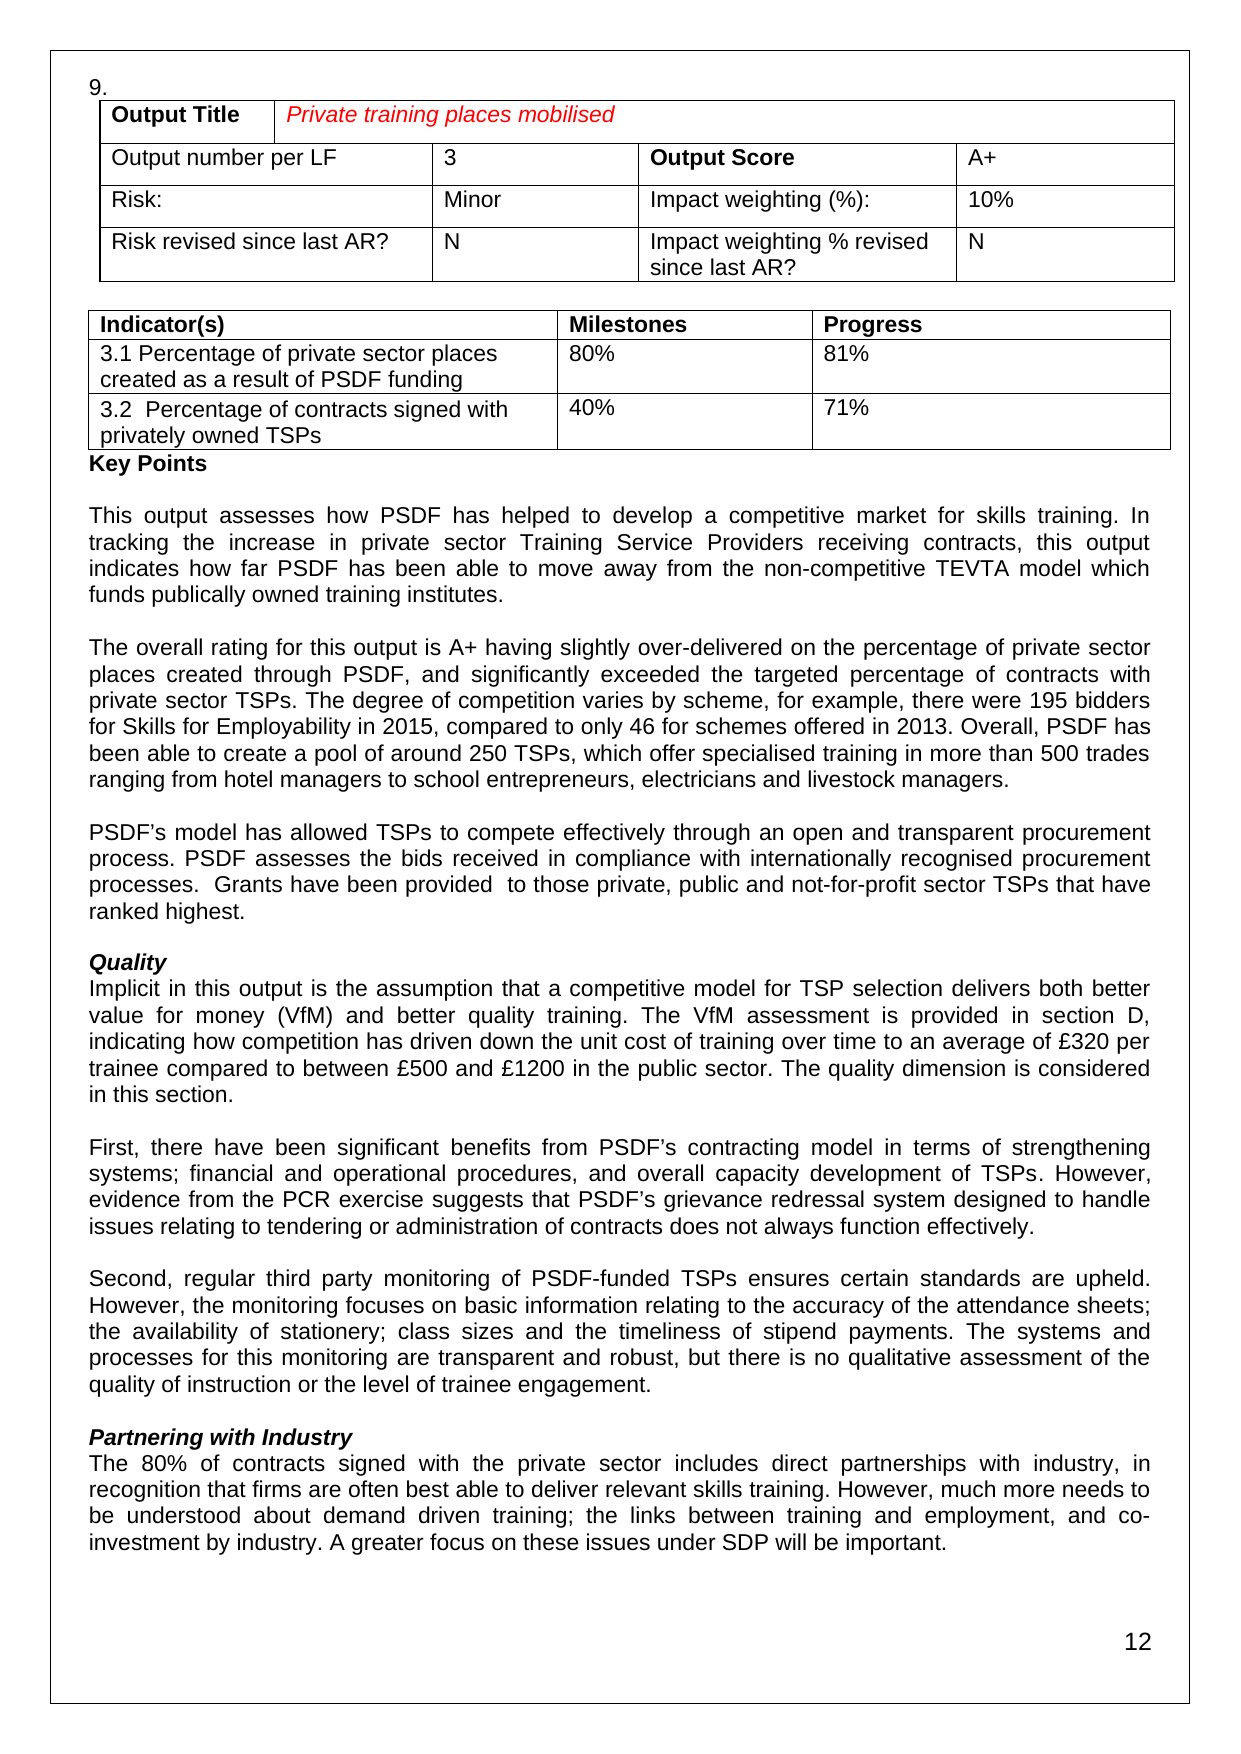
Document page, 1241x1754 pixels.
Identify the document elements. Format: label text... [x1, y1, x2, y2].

text First, there have been significant benefits from PSDF’s contracting model in terms of strengthening systems; financial and operational procedures, and overall capacity development of TSPs. However, evidence from the PCR exercise suggests that PSDF’s grievance redressal system designed to handle issues relating to tendering or administration of contracts does not always function effectively. [89, 1133, 1152, 1239]
table_cell A+ [957, 144, 1174, 184]
table_cell 3 [433, 144, 638, 184]
text Quality [89, 949, 1152, 975]
table_cell 40% [558, 394, 812, 449]
table_header Private training places mobilised [275, 101, 1174, 142]
text This output assesses how PSDF has helped to develop a competitive market for skills training. In tracking the increase in private sector Training Service Providers receiving contracts, this output indicates how far PSDF has been able to move away from the non-competitive TEVTA model which funds publically owned training institutes. [89, 502, 1152, 608]
table_cell Output Score [639, 144, 956, 184]
table_cell 81% [813, 340, 1170, 392]
text Implicit in this output is the assumption that a competitive model for TSP selection delivers both better value for money (VfM) and better quality training. The VfM assessment is provided in section D, indicating how competition has driven down the unit cost of training over time to an average of £320 per trainee compared to between £500 and £1200 in the public sector. The quality dimension is considered in this section. [89, 975, 1152, 1107]
table_cell 3.1 Percentage of private sector places created as a result of PSDF funding [89, 340, 557, 392]
table_cell Risk: [101, 186, 432, 227]
text Partnering with Industry [89, 1423, 1152, 1450]
table_header Milestones [558, 311, 812, 339]
text Second, regular third party monitoring of PSDF-funded TSPs ensures certain standards are upheld. However, the monitoring focuses on basic information relating to the accuracy of the attendance sheets; the availability of stationery; class sizes and the timeliness of stipend payments. The systems and processes for this monitoring are transparent and robust, but there is no qualitative assessment of the quality of instruction or the level of trainee engagement. [89, 1265, 1152, 1397]
table_cell Risk revised since last AR? [101, 228, 432, 281]
table_cell Output number per LF [101, 144, 432, 184]
table_header Progress [813, 311, 1170, 339]
table_cell 80% [558, 340, 812, 392]
text The overall rating for this output is A+ having slightly over-delivered on the percentage of private sector places created through PSDF, and significantly exceeded the targeted percentage of contracts with private sector TSPs. The degree of competition varies by scheme, for example, there were 195 bidders for Skills for Employability in 2015, compared to only 46 for schemes offered in 2013. Overall, PSDF has been able to create a pool of around 250 TSPs, which offer specialised training in more than 500 trades ranging from hotel managers to school entrepreneurs, electricians and livestock managers. [89, 634, 1152, 792]
table_cell 3.2 Percentage of contracts signed with privately owned TSPs [89, 394, 557, 449]
table_header Indicator(s) [89, 311, 557, 339]
table_cell 71% [813, 394, 1170, 449]
text PSDF’s model has allowed TSPs to compete effectively through an open and transparent procurement process. PSDF assesses the bids received in compliance with internationally recognised procurement processes. Grants have been provided to those private, public and not-for-profit sector TSPs that have ranked highest. [89, 819, 1152, 924]
table_cell N [957, 228, 1174, 281]
table_cell N [433, 228, 638, 281]
table_cell 10% [957, 186, 1174, 227]
text Key Points [89, 450, 1152, 476]
table_header Output Title [101, 101, 274, 142]
table_cell Impact weighting % revised since last AR? [639, 228, 956, 281]
text The 80% of contracts signed with the private sector includes direct partnerships with industry, in recognition that firms are often best able to deliver relevant skills training. However, much more needs to be understood about demand driven training; the links between training and employment, and co-investment by industry. A greater focus on these issues under SDP will be important. [89, 1450, 1152, 1555]
table_cell Minor [433, 186, 638, 227]
table_cell Impact weighting (%): [639, 186, 956, 227]
